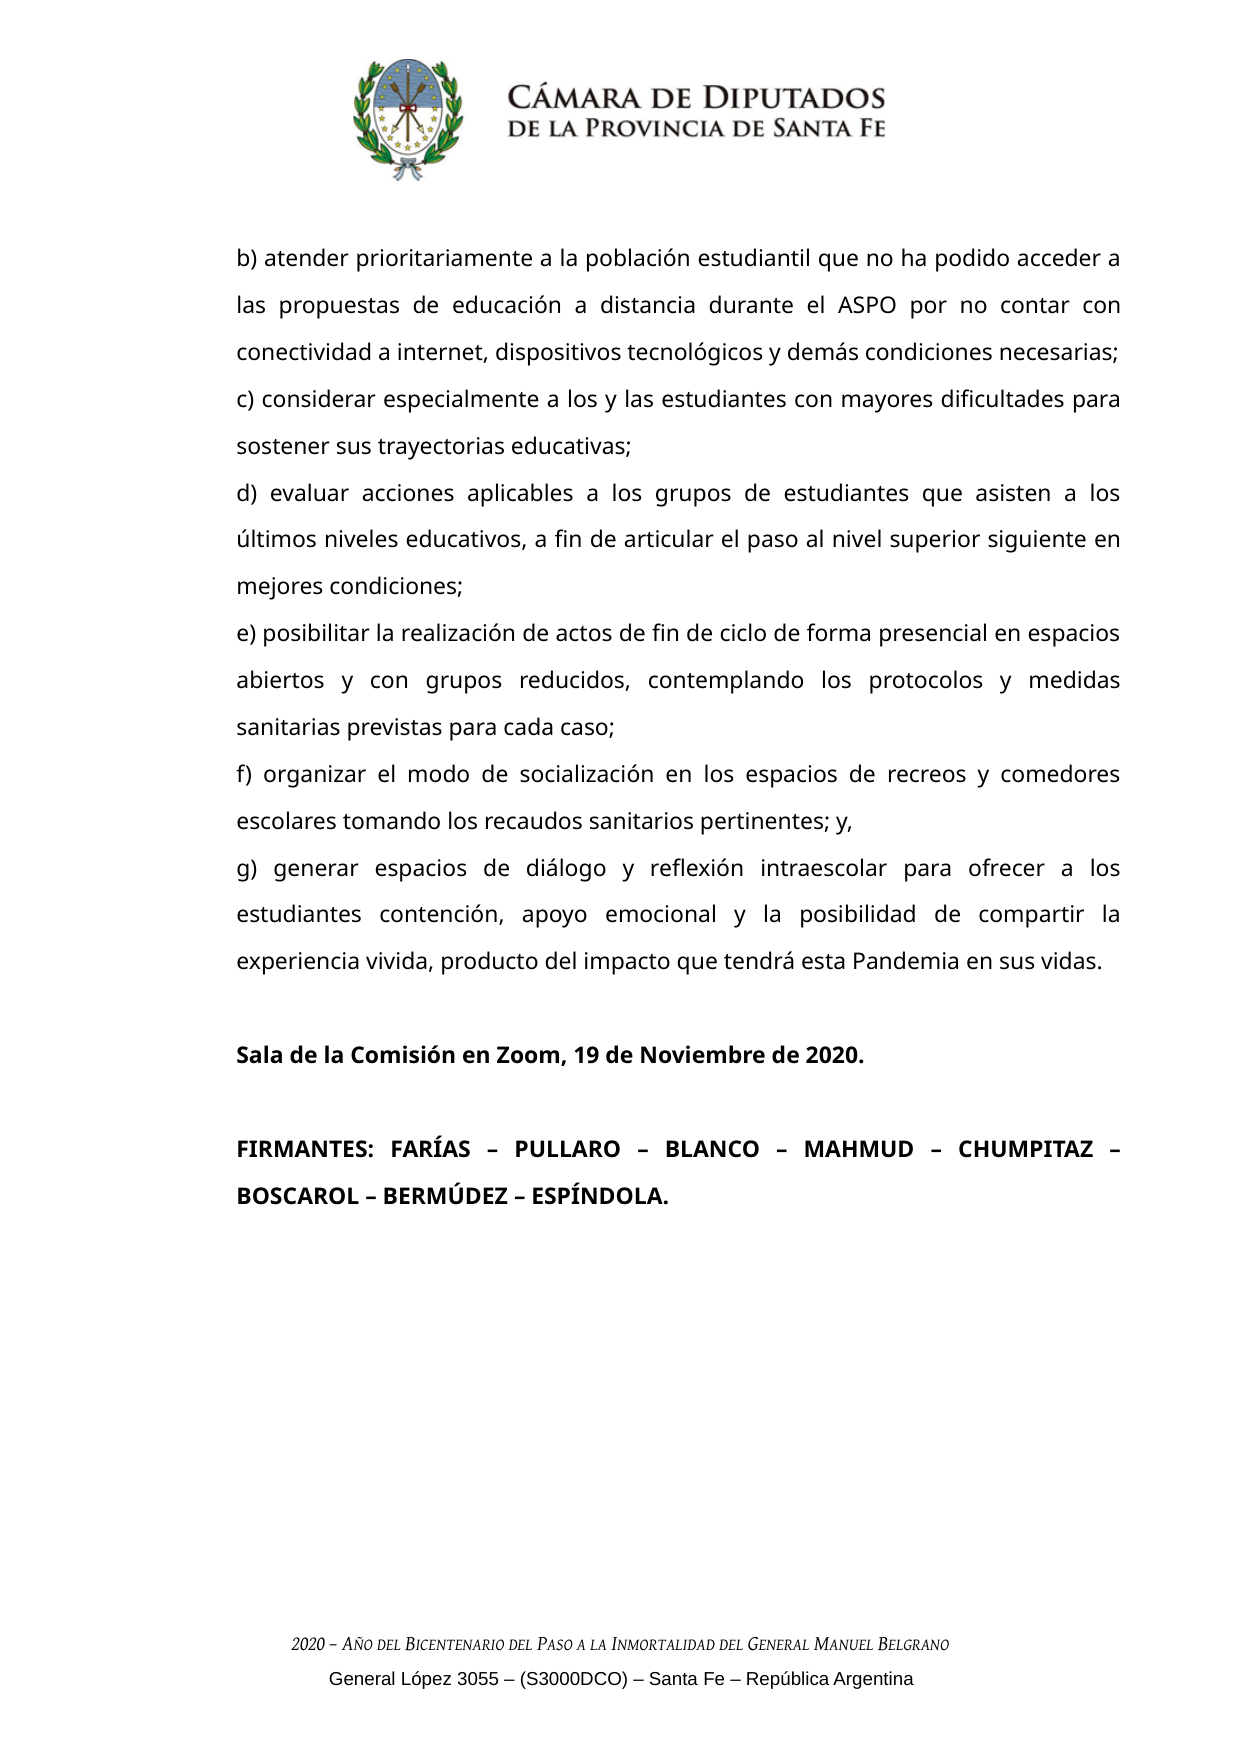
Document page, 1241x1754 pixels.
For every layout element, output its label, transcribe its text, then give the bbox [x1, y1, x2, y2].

text f) organizar el modo de socialización en los espacios de recreos y comedores escolares tomando los recaudos sanitarios pertinentes; y, [236, 758, 1122, 836]
text e) posibilitar la realización de actos de fin de ciclo de forma presencial en espacios abiertos y con grupos reducidos, contemplando los protocolos y medidas sanitarias previstas para cada caso; [236, 617, 1122, 742]
text Sala de la Comisión en Zoom, 19 de Noviembre de 2020. [236, 1039, 1122, 1070]
text FIRMANTES: FARÍAS – PULLARO – BLANCO – MAHMUD – CHUMPITAZ – BOSCAROL – BERMÚDEZ – ESPÍNDOLA. [236, 1133, 1122, 1211]
text b) atender prioritariamente a la población estudiantil que no ha podido acceder a las propuestas de educación a distancia durante el ASPO por no contar con conectividad a internet, dispositivos tecnológicos y demás condiciones necesarias; [236, 242, 1122, 367]
text c) considerar especialmente a los y las estudiantes con mayores dificultades para sostener sus trayectorias educativas; [236, 383, 1122, 461]
text g) generar espacios de diálogo y reflexión intraescolar para ofrecer a los estudiantes contención, apoyo emocional y la posibilidad de compartir la experiencia vivida, producto del impacto que tendrá esta Pandemia en sus vidas. [236, 852, 1122, 977]
text d) evaluar acciones aplicables a los grupos de estudiantes que asisten a los últimos niveles educativos, a fin de articular el paso al nivel superior siguiente en mejores condiciones; [236, 477, 1122, 602]
